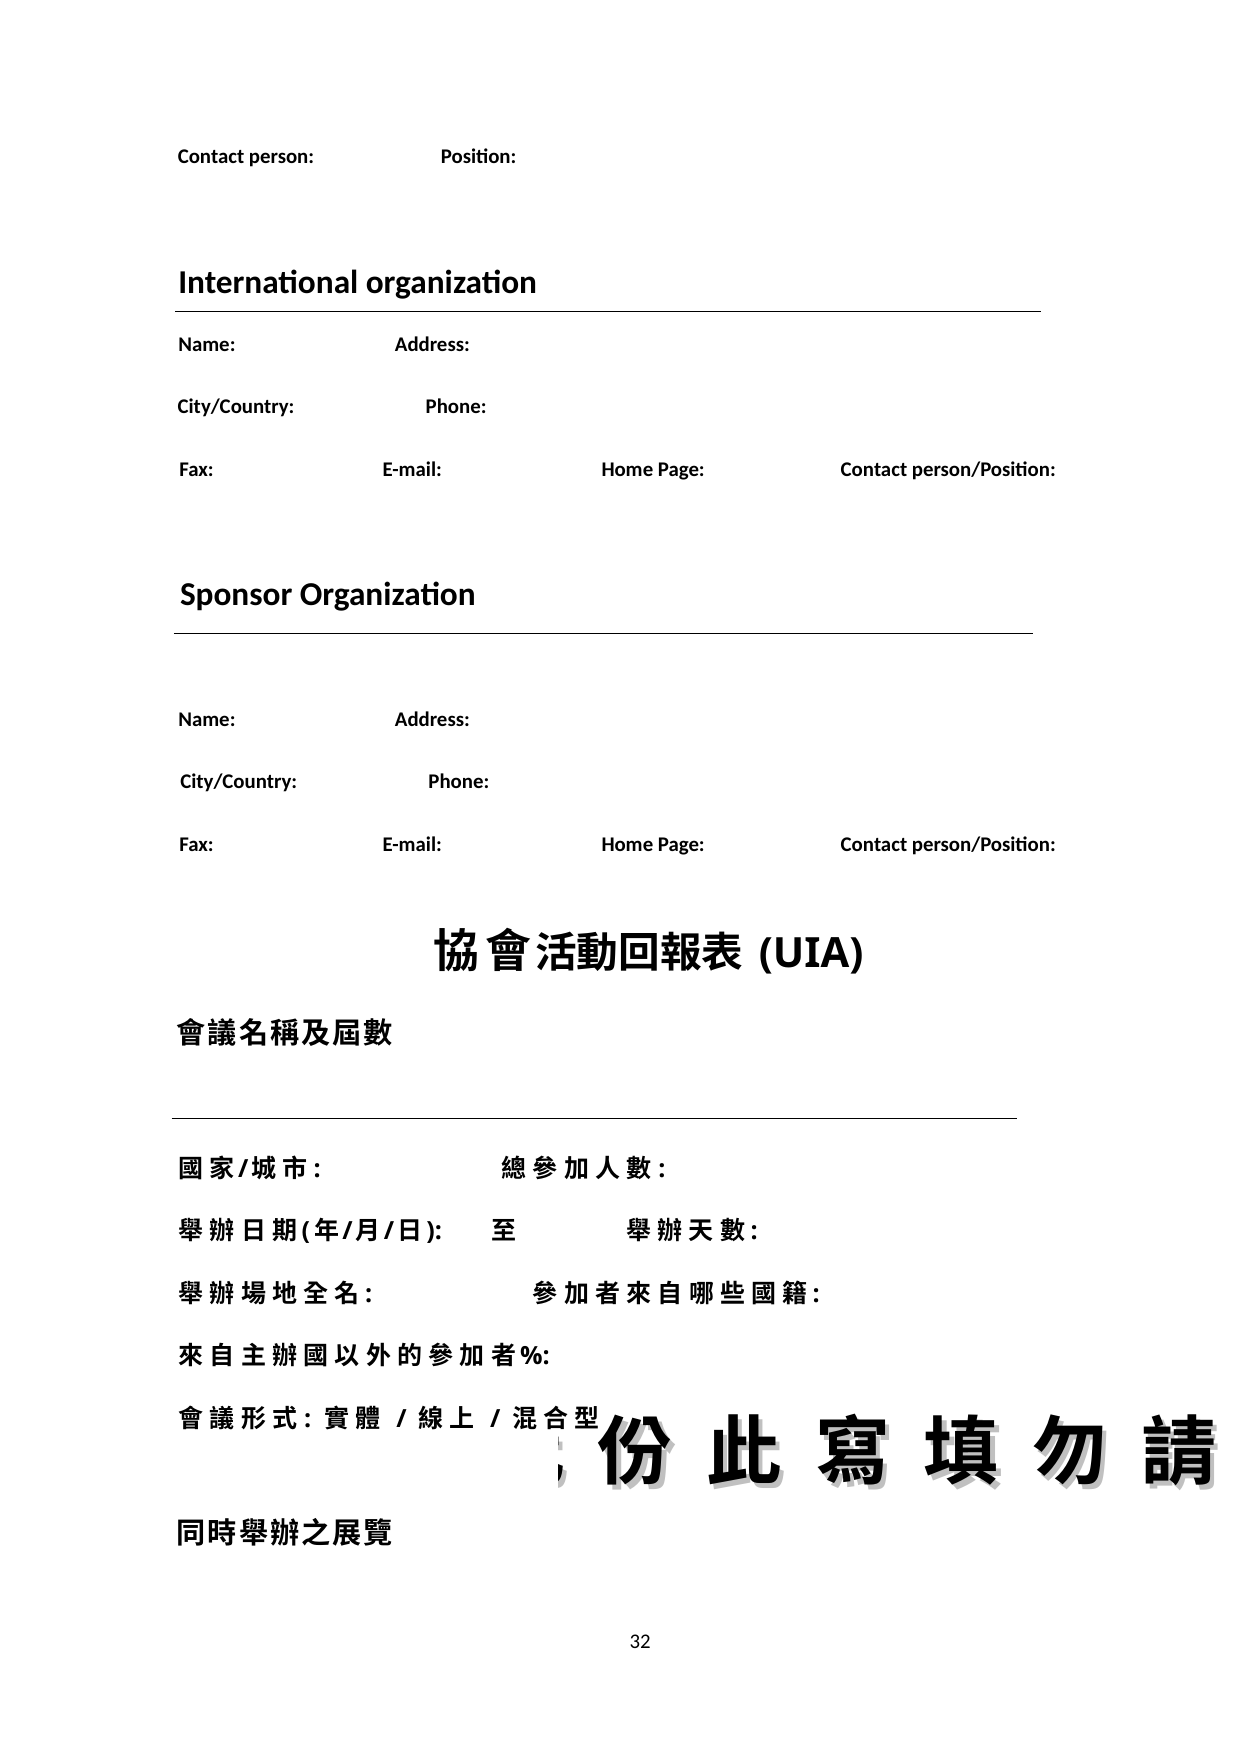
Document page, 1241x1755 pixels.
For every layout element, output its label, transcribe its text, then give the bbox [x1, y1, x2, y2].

text 國家/城市: 總參加人數: [175, 1114, 1123, 1177]
text 舉辦日期(年/月/日): 至 舉辦天數: [175, 1177, 1123, 1239]
text Sponsor Organization [175, 552, 1123, 614]
text 會議名稱及屆數 [175, 989, 1123, 1052]
text Fax: E-mail: Home Page: Contact person/Position: [175, 427, 1123, 489]
text International organization [175, 239, 1123, 302]
text 舉辦場地全名: 參加者來自哪些國籍: [175, 1239, 1123, 1302]
text 協會活動回報表 (UIA) [175, 864, 1123, 989]
text Name: Address: [175, 677, 1123, 739]
text Name: Address: [175, 302, 1123, 364]
text 會議形式: 實體 / 線上 / 混合型 [175, 1364, 1240, 1534]
text 此份為中文參考對照用 [559, 1381, 581, 1519]
text City/Country: Phone: [175, 739, 1123, 802]
text 同時舉辦之展覽 [175, 1489, 1123, 1552]
text City/Country: Phone: [175, 364, 1123, 427]
text 來自主辦國以外的參加者%: [175, 1302, 1123, 1364]
text 請勿填寫此份 [581, 1381, 1233, 1519]
text Contact person: Position: [175, 114, 1123, 177]
text Fax: E-mail: Home Page: Contact person/Position: [175, 802, 1123, 864]
